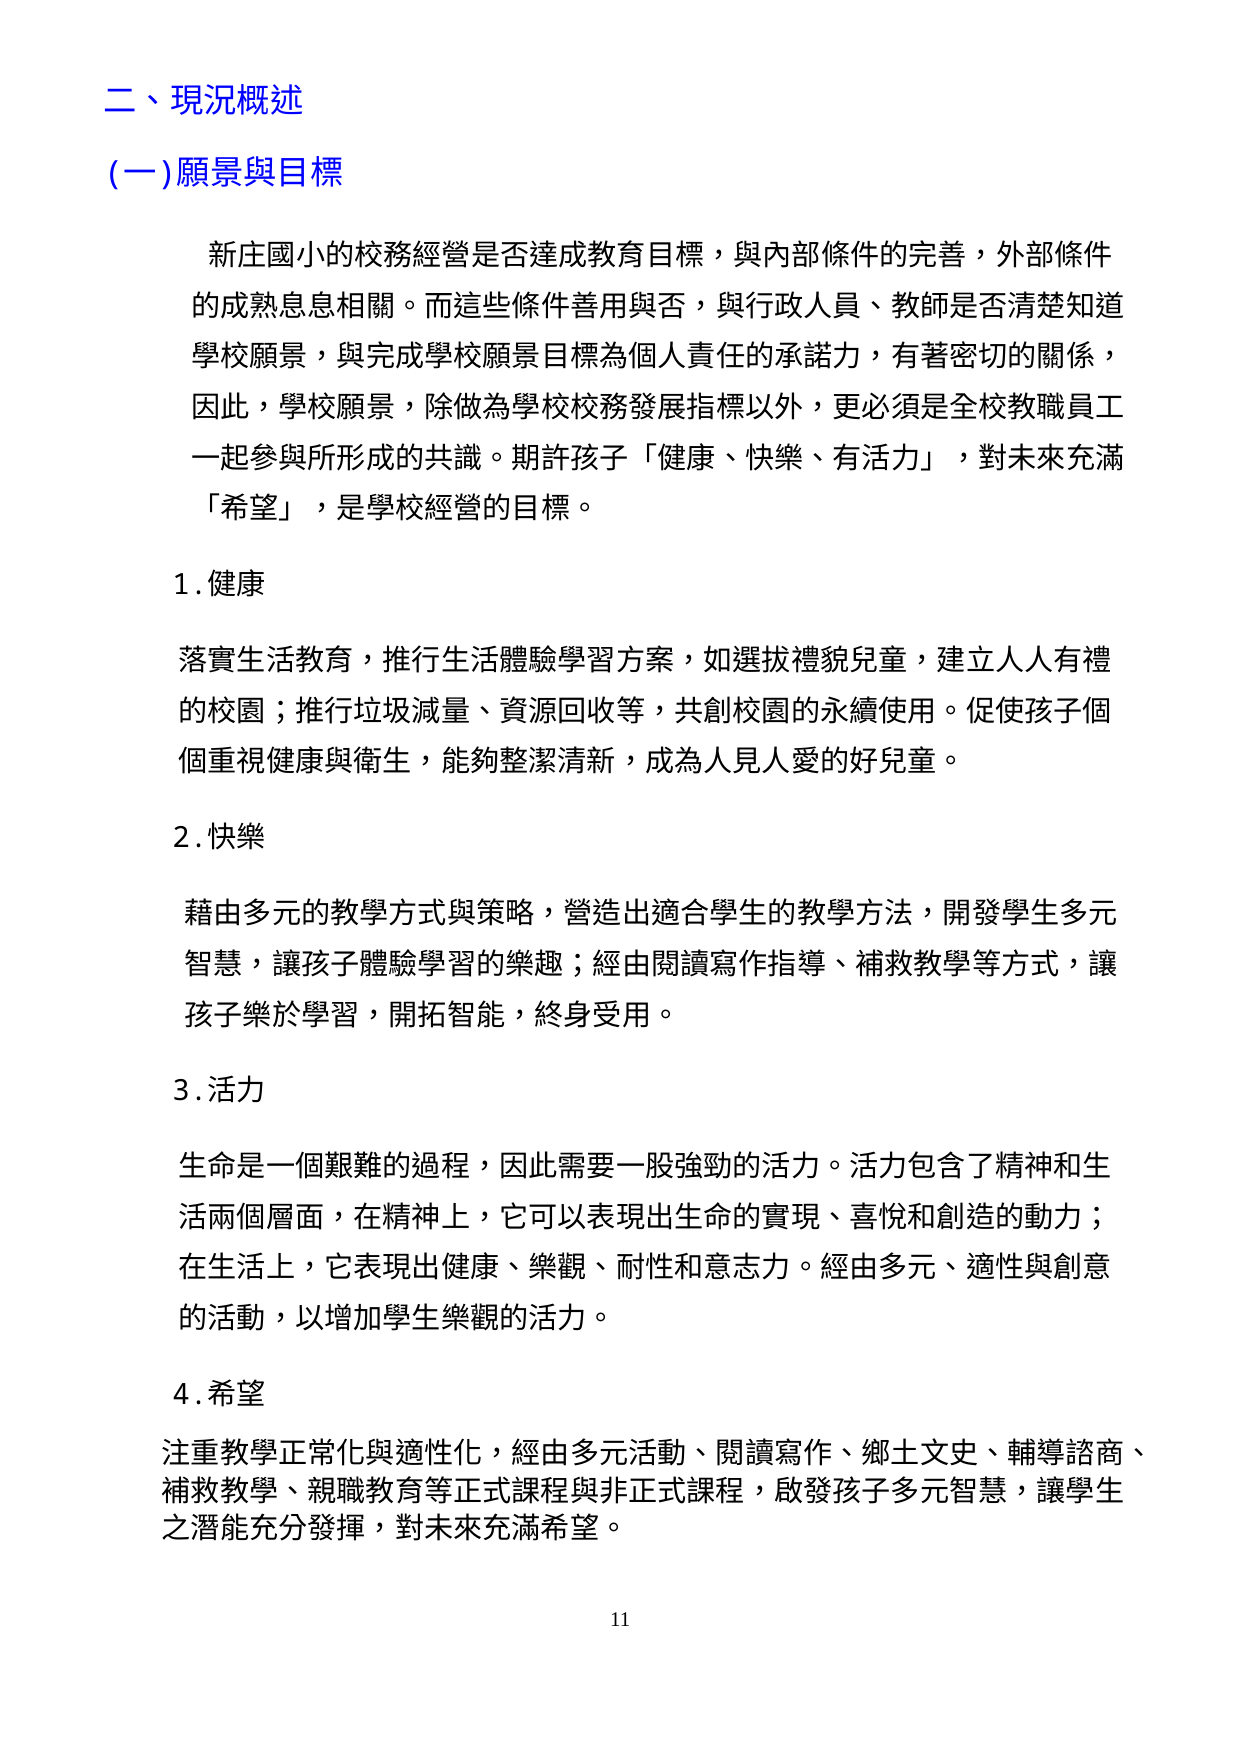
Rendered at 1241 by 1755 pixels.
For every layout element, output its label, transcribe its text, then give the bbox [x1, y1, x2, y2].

text 二、現況概述 [103, 74, 1137, 122]
text 2.快樂 [128, 814, 1137, 856]
text 新庄國小的校務經營是否達成教育目標，與內部條件的完善，外部條件的成熟息息相關。而這些條件善用與否，與行政人員、教師是否清楚知道學校願景，與完成學校願景目標為個人責任的承諾力，有著密切的關係，因此，學校願景，除做為學校校務發展指標以外，更必須是全校教職員工一起參與所形成的共識。期許孩子「健康、快樂、有活力」，對未來充滿「希望」，是學校經營的目標。 [103, 231, 1137, 527]
text 1.健康 [128, 561, 1137, 603]
text 4.希望 [128, 1371, 1137, 1413]
text (一)願景與目標 [103, 146, 1137, 194]
text 注重教學正常化與適性化，經由多元活動、閱讀寫作、鄉土文史、輔導諮商、補救教學、親職教育等正式課程與非正式課程，啟發孩子多元智慧，讓學生之潛能充分發揮，對未來充滿希望。 [161, 1434, 1137, 1546]
text 藉由多元的教學方式與策略，營造出適合學生的教學方法，開發學生多元智慧，讓孩子體驗學習的樂趣；經由閱讀寫作指導、補救教學等方式，讓孩子樂於學習，開拓智能，終身受用。 [184, 889, 1137, 1033]
text 3.活力 [128, 1067, 1137, 1109]
text 生命是一個艱難的過程，因此需要一股強勁的活力。活力包含了精神和生活兩個層面，在精神上，它可以表現出生命的實現、喜悅和創造的動力；在生活上，它表現出健康、樂觀、耐性和意志力。經由多元、適性與創意的活動，以增加學生樂觀的活力。 [178, 1143, 1137, 1337]
text 落實生活教育，推行生活體驗學習方案，如選拔禮貌兒童，建立人人有禮的校園；推行垃圾減量、資源回收等，共創校園的永續使用。促使孩子個個重視健康與衛生，能夠整潔清新，成為人見人愛的好兒童。 [178, 637, 1137, 780]
